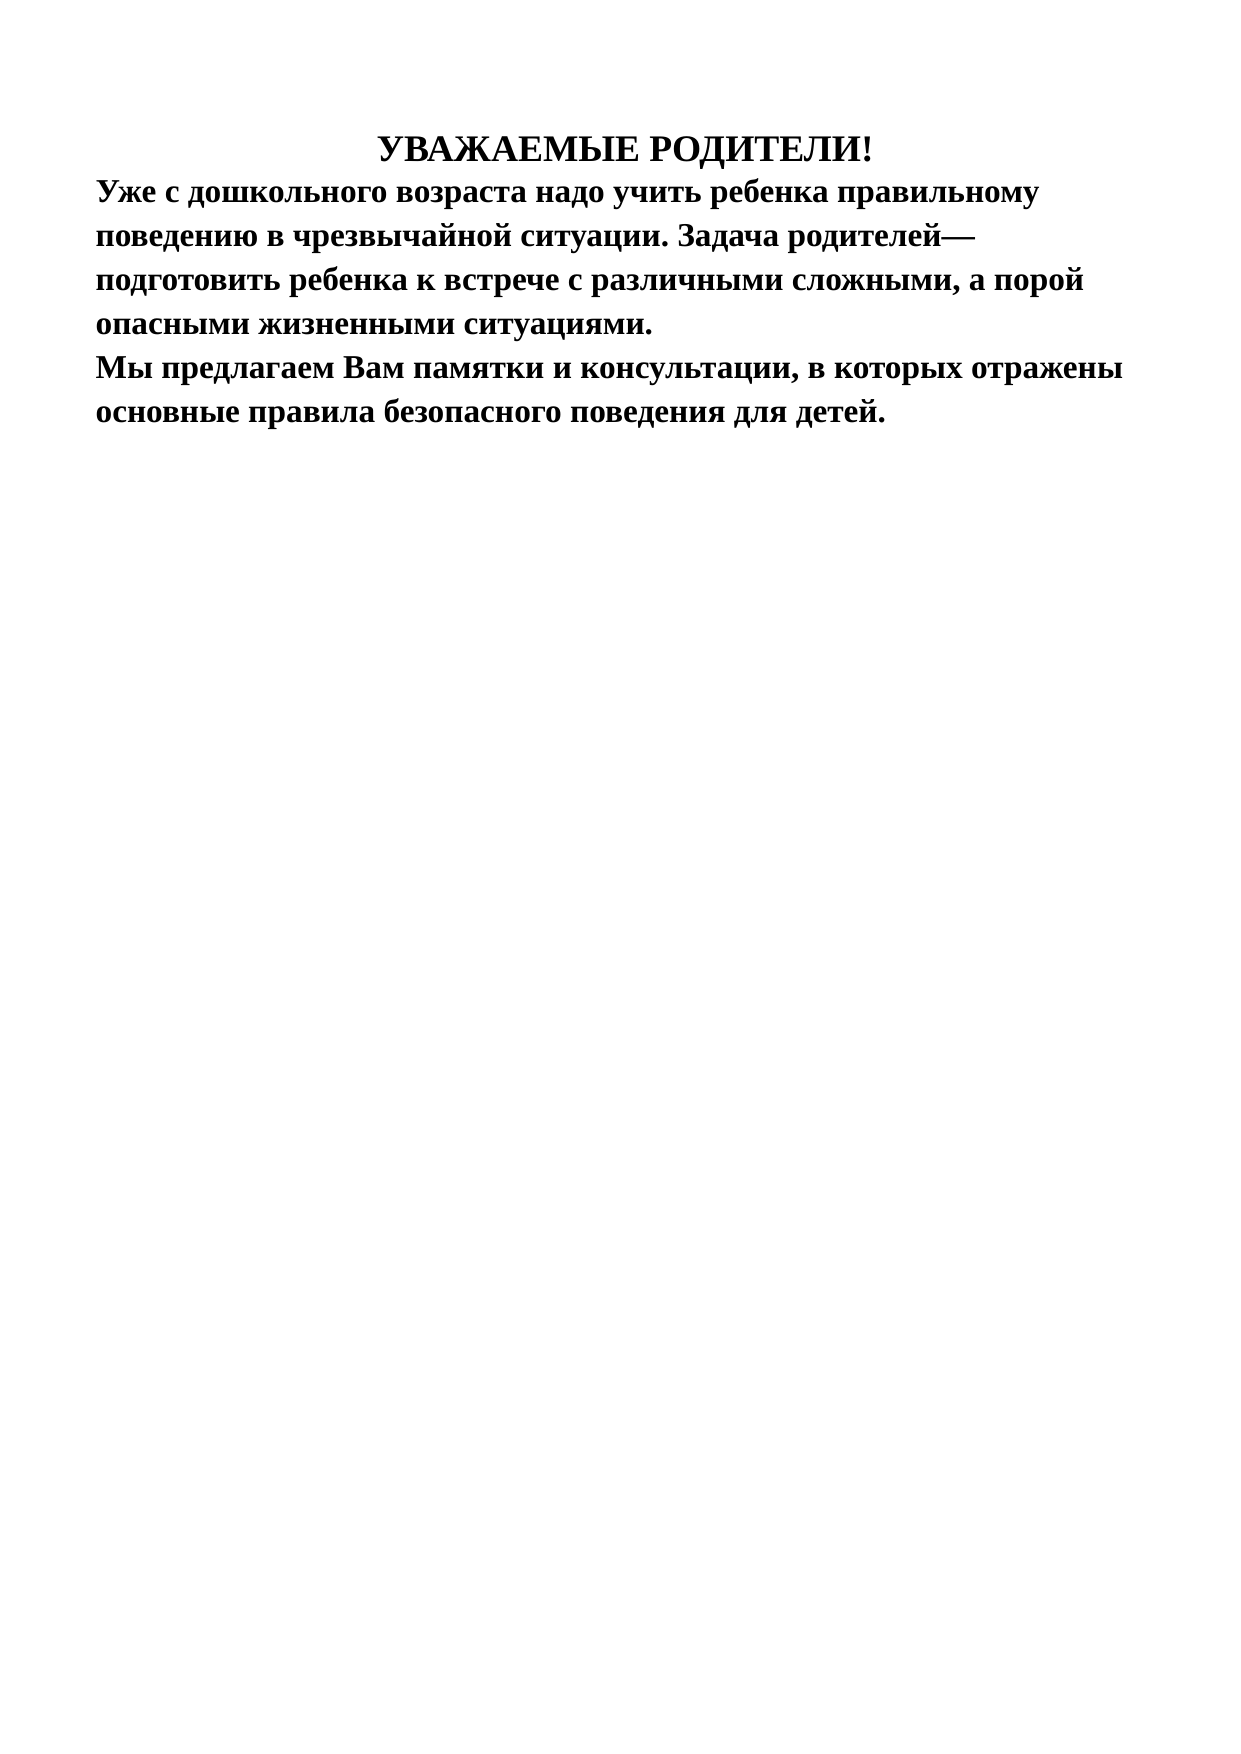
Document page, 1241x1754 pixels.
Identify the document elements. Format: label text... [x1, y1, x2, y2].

text УВАЖАЕМЫЕ РОДИТЕЛИ! [95, 118, 1123, 171]
text Уже с дошкольного возраста надо учить ребенка правильному поведению в чрезвычайной ситуации. Задача родителей—подготовить ребенка к встрече с различными сложными, а порой опасными жизненными ситуациями. [95, 171, 1123, 341]
text Мы предлагаем Вам памятки и консультации, в которых отражены основные правила безопасного поведения для детей. [95, 347, 1123, 429]
